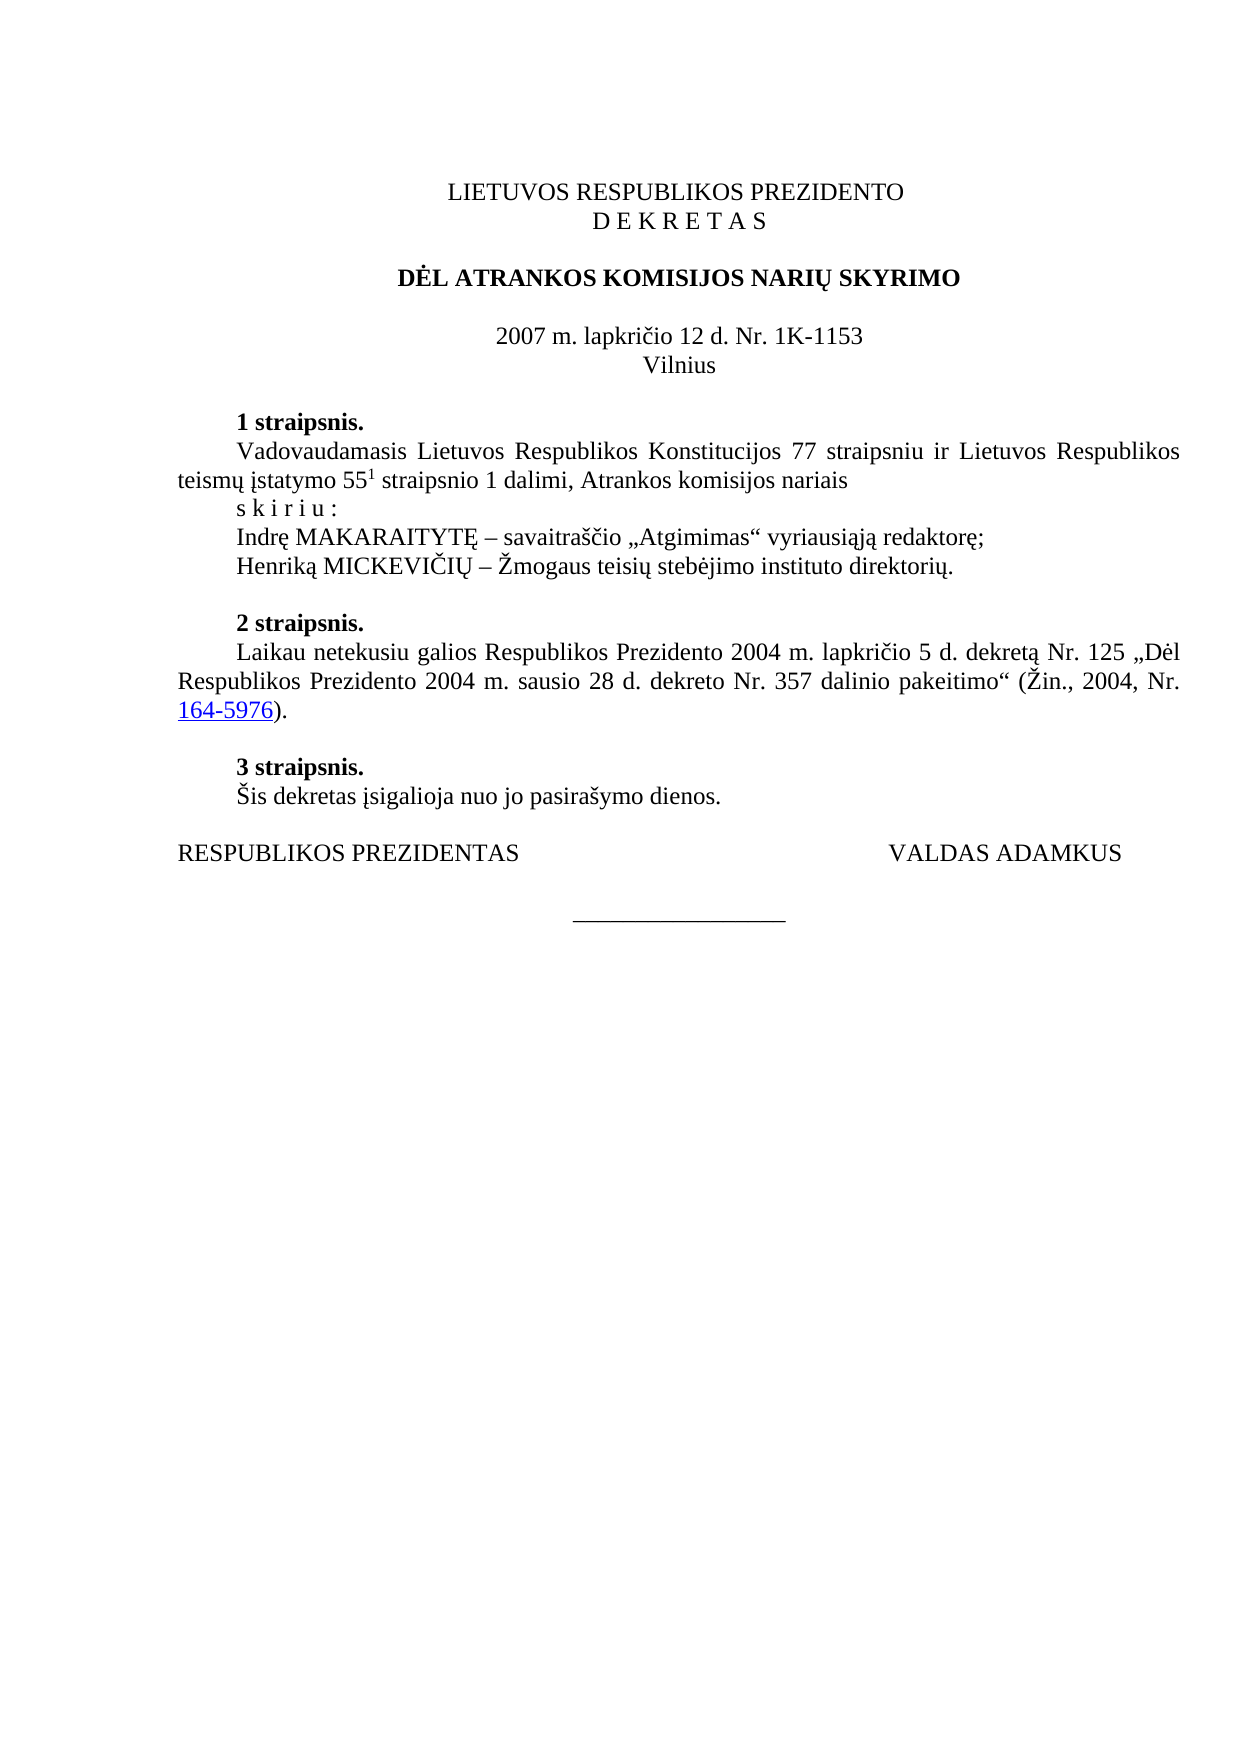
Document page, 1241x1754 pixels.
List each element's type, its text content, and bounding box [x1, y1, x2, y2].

text DEKRETAS [177, 206, 1181, 235]
text Henriką MICKEVIČIŲ – Žmogaus teisių stebėjimo instituto direktorių. [177, 551, 1181, 580]
text Indrę MAKARAITYTĘ – savaitraščio „Atgimimas“ vyriausiąją redaktorę; [177, 522, 1181, 551]
text Vadovaudamasis Lietuvos Respublikos Konstitucijos 77 straipsniu ir Lietuvos Respublikos teismų įstatymo 551 straipsnio 1 dalimi, Atrankos komisijos nariais [177, 436, 1181, 493]
text 2 straipsnis. [177, 608, 1181, 637]
text skiriu: [177, 493, 1181, 522]
text 1 straipsnis. [177, 407, 1181, 436]
text _________________ [177, 896, 1181, 925]
text Vilnius [177, 350, 1181, 378]
text 3 straipsnis. [177, 752, 1181, 781]
text Laikau netekusiu galios Respublikos Prezidento 2004 m. lapkričio 5 d. dekretą Nr. 125 „Dėl Respublikos Prezidento 2004 m. sausio 28 d. dekreto Nr. 357 dalinio pakeitimo“ (Žin., 2004, Nr. 164-5976). [177, 637, 1181, 723]
text LIETUVOS RESPUBLIKOS PREZIDENTO [177, 177, 1181, 206]
text RESPUBLIKOS PREZIDENTAS VALDAS ADAMKUS [177, 838, 1181, 867]
text Šis dekretas įsigalioja nuo jo pasirašymo dienos. [177, 781, 1181, 810]
text 2007 m. lapkričio 12 d. Nr. 1K-1153 [177, 321, 1181, 350]
text DĖL ATRANKOS KOMISIJOS NARIŲ SKYRIMO [177, 263, 1181, 292]
